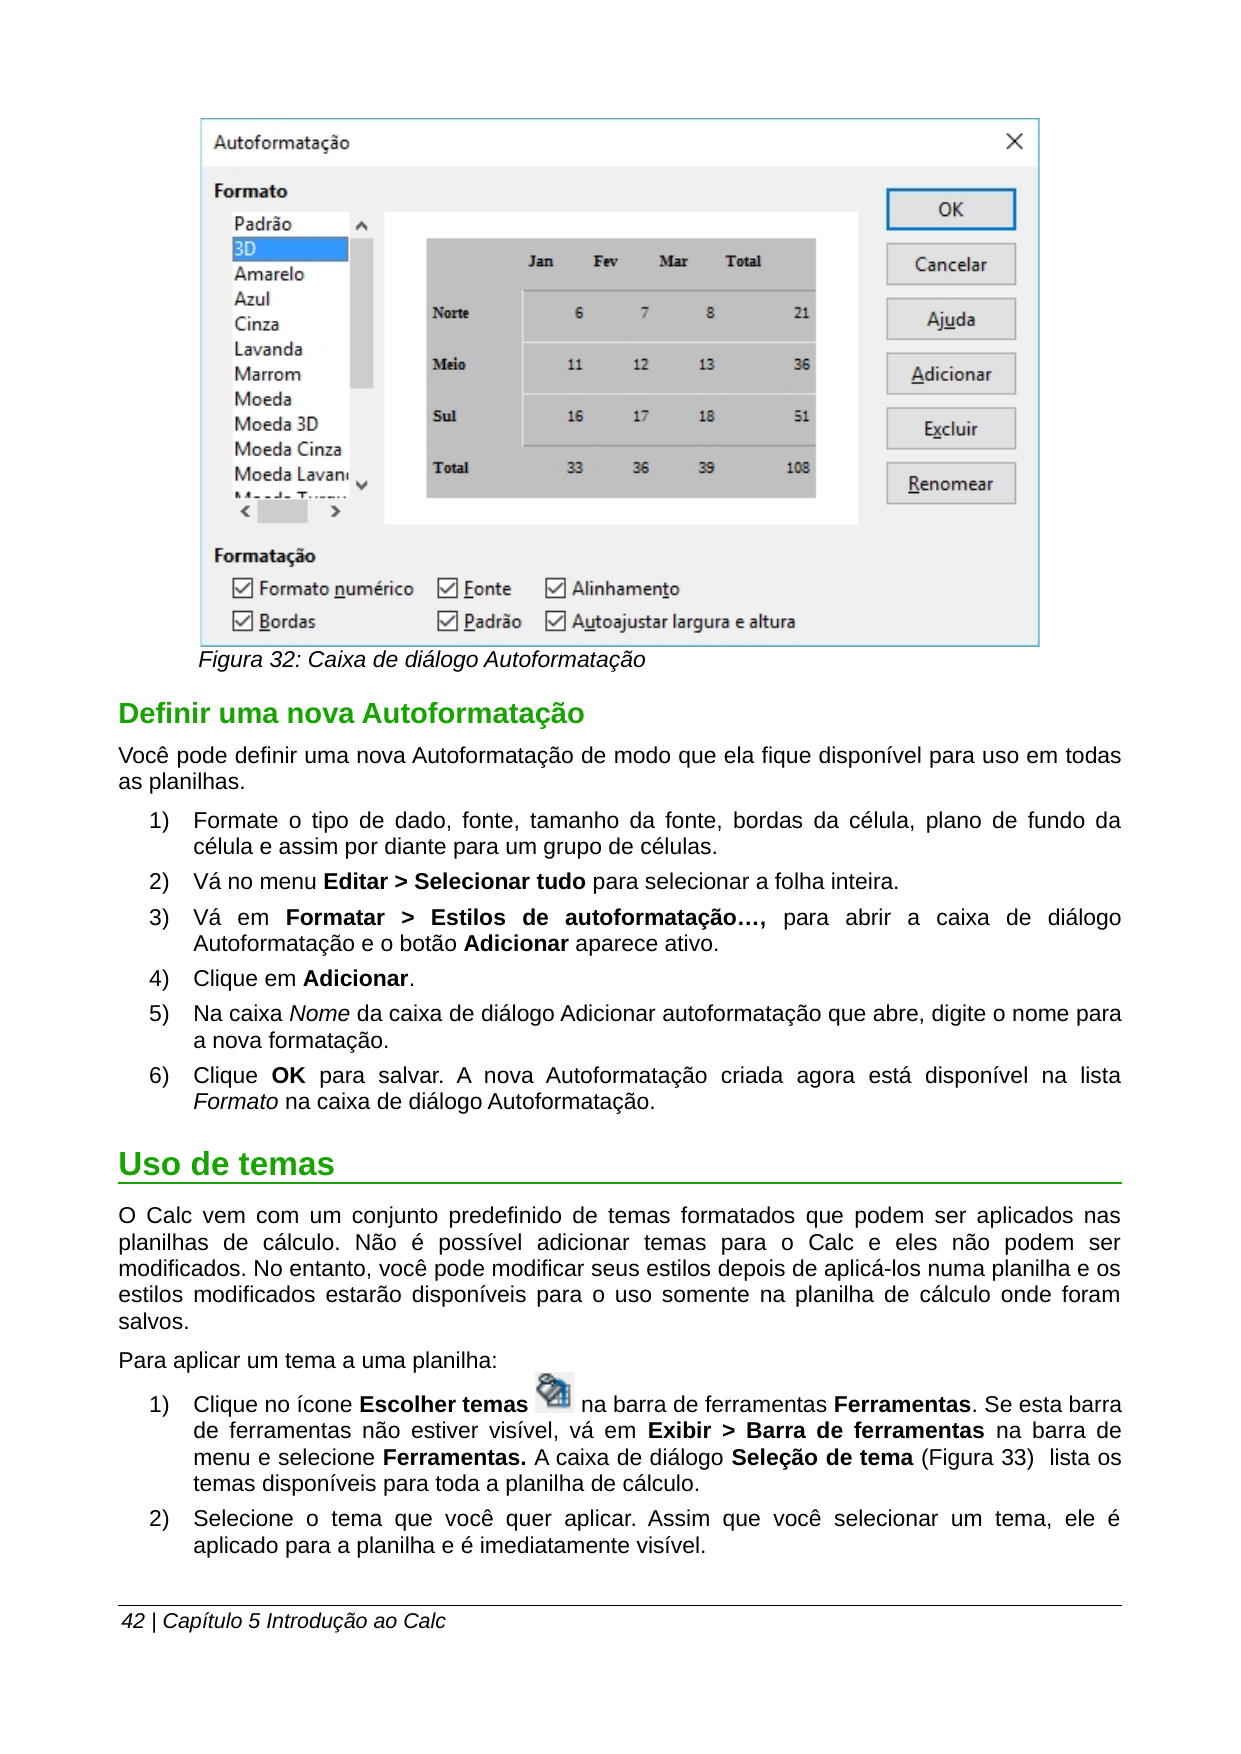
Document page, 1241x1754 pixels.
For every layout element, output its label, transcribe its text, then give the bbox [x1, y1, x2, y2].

list Vá no menu Editar > Selecionar tudo para selecionar a folha inteira. [169, 868, 1122, 895]
list Formate o tipo de dado, fonte, tamanho da fonte, bordas da célula, plano de fundo da célula e assim por diante para um grupo de células. [169, 807, 1122, 859]
text Figura 32: Caixa de diálogo Autoformatação [198, 118, 1042, 673]
list Para aplicar um tema a uma planilha: [118, 1347, 1122, 1373]
subtitle Uso de temas [118, 1144, 1122, 1182]
picture [535, 1372, 575, 1413]
list Clique em Adicionar. [169, 965, 1122, 991]
subtitle Definir uma nova Autoformatação [118, 696, 1122, 730]
picture [200, 118, 1040, 647]
list Você pode definir uma nova Autoformatação de modo que ela fique disponível para uso em todas as planilhas. [118, 742, 1122, 794]
list Selecione o tema que você quer aplicar. Assim que você selecionar um tema, ele é aplicado para a planilha e é imediatamente visível. [169, 1505, 1122, 1558]
list Clique OK para salvar. A nova Autoformatação criada agora está disponível na lista Formato na caixa de diálogo Autoformatação. [169, 1062, 1122, 1114]
list Clique no ícone Escolher temas na barra de ferramentas Ferramentas. Se esta barra de ferramentas não estiver visível, vá em Exibir > Barra de ferramentas na barra de menu e selecione Ferramentas. A caixa de diálogo Seleção de tema (Figura 33) lista os temas disponíveis para toda a planilha de cálculo. [169, 1373, 1122, 1496]
list Vá em Formatar > Estilos de autoformatação…, para abrir a caixa de diálogo Autoformatação e o botão Adicionar aparece ativo. [169, 903, 1122, 956]
list Na caixa Nome da caixa de diálogo Adicionar autoformatação que abre, digite o nome para a nova formatação. [169, 1000, 1122, 1053]
text O Calc vem com um conjunto predefinido de temas formatados que podem ser aplicados nas planilhas de cálculo. Não é possível adicionar temas para o Calc e eles não podem ser modificados. No entanto, você pode modificar seus estilos depois de aplicá-los numa planilha e os estilos modificados estarão disponíveis para o uso somente na planilha de cálculo onde foram salvos. [118, 1202, 1122, 1334]
